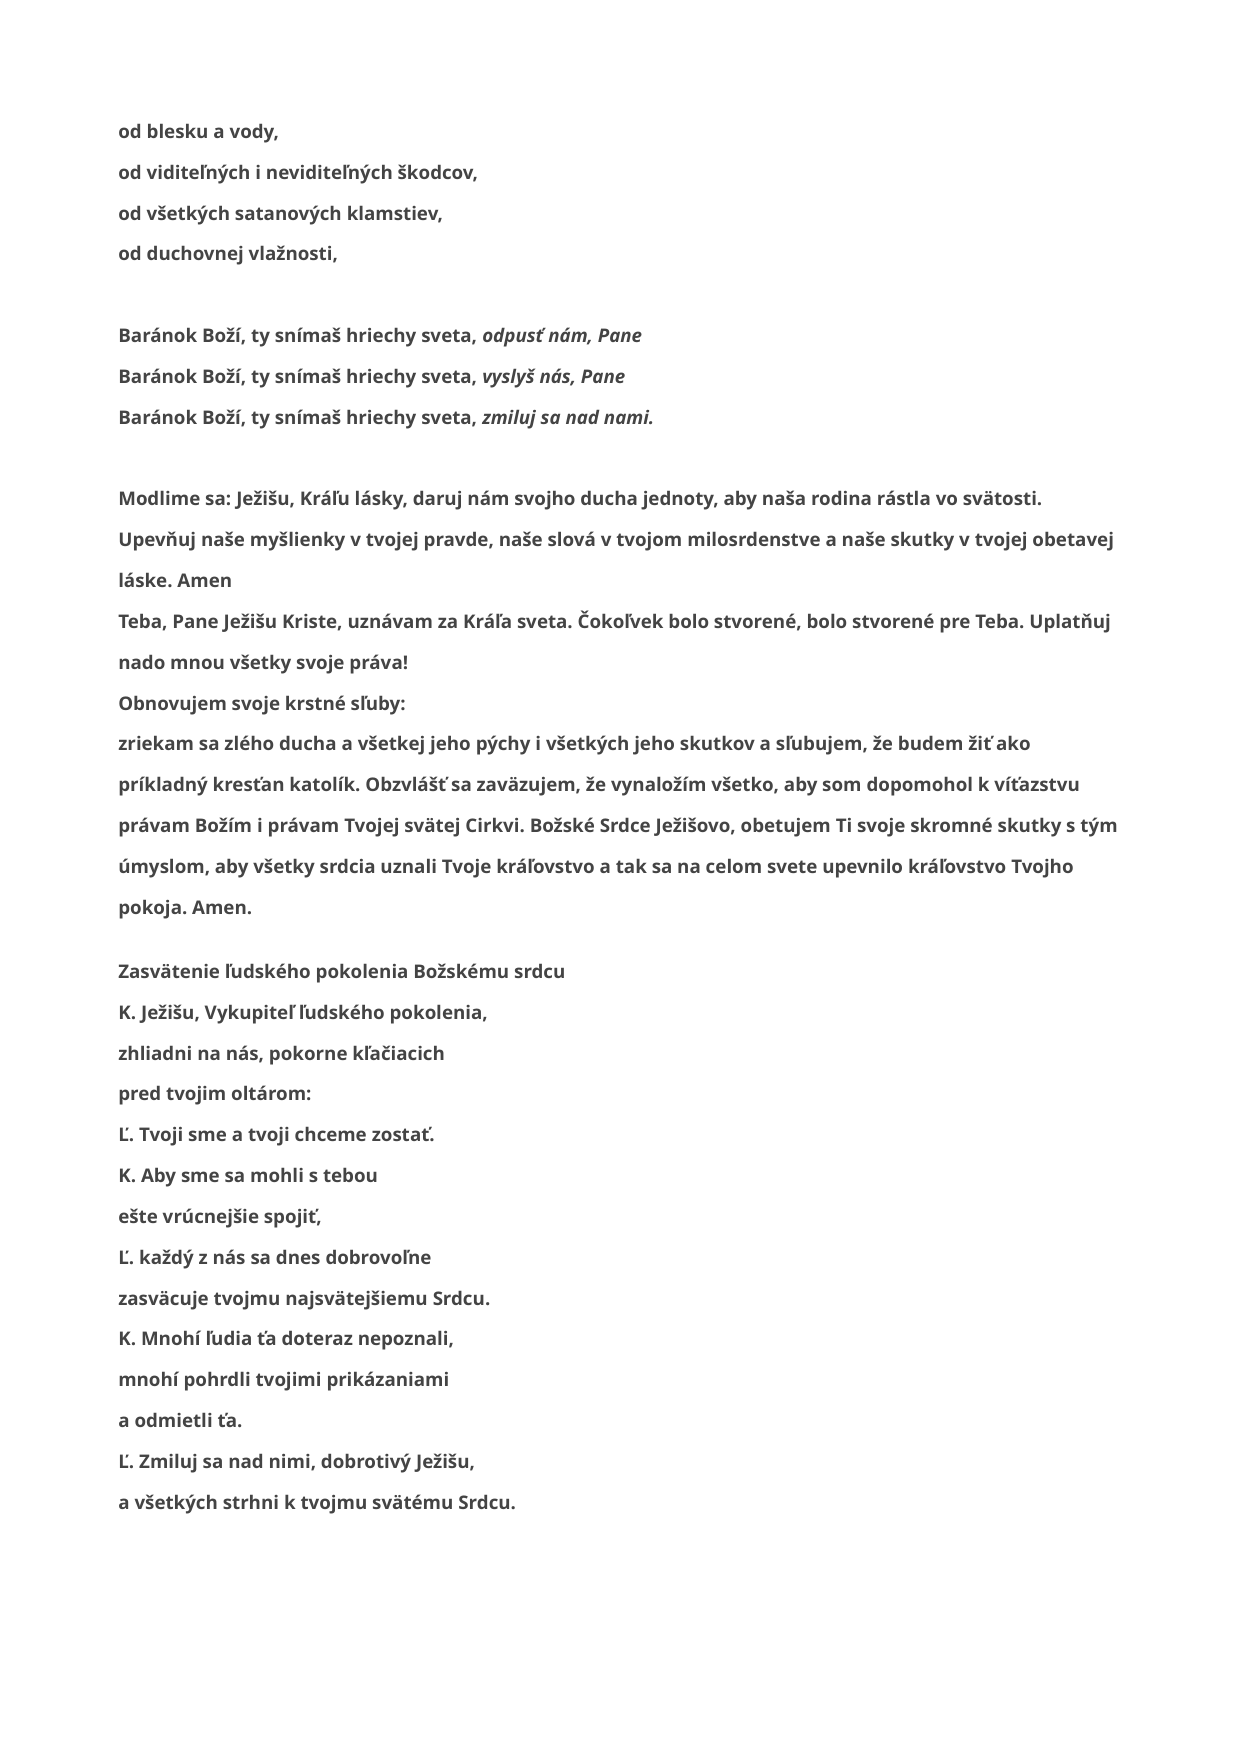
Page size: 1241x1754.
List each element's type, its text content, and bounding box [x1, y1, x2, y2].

text Modlime sa: Ježišu, Kráľu lásky, daruj nám svojho ducha jednoty, aby naša rodina rástla vo svätosti. Upevňuj naše myšlienky v tvojej pravde, naše slová v tvojom milosrdenstve a naše skutky v tvojej obetavej láske. Amen [118, 445, 1122, 593]
text K. Mnohí ľudia ťa doteraz nepoznali, mnohí pohrdli tvojimi prikázaniami a odmietli ťa. [118, 1326, 1122, 1433]
text Ľ. Tvoji sme a tvoji chceme zostať. [118, 1122, 1122, 1147]
text Teba, Pane Ježišu Kriste, uznávam za Kráľa sveta. Čokoľvek bolo stvorené, bolo stvorené pre Teba. Uplatňuj nado mnou všetky svoje práva! Obnovujem svoje krstné sľuby: zriekam sa zlého ducha a všetkej jeho pýchy i všetkých jeho skutkov a sľubujem, že budem žiť ako príkladný kresťan katolík. Obzvlášť sa zaväzujem, že vynaložím všetko, aby som dopomohol k víťazstvu právam Božím i právam Tvojej svätej Cirkvi. Božské Srdce Ježišovo, obetujem Ti svoje skromné skutky s tým úmyslom, aby všetky srdcia uznali Tvoje kráľovstvo a tak sa na celom svete upevnilo kráľovstvo Tvojho pokoja. Amen. [118, 608, 1122, 919]
text Baránok Boží, ty snímaš hriechy sveta, odpusť nám, Pane Baránok Boží, ty snímaš hriechy sveta, vyslyš nás, Pane Baránok Boží, ty snímaš hriechy sveta, zmiluj sa nad nami. [118, 281, 1122, 429]
text Zasvätenie ľudského pokolenia Božskému srdcu [118, 958, 1122, 984]
text Ľ. každý z nás sa dnes dobrovoľne zasväcuje tvojmu najsvätejšiemu Srdcu. [118, 1244, 1122, 1310]
text K. Aby sme sa mohli s tebou ešte vrúcnejšie spojiť, [118, 1162, 1122, 1229]
text Ľ. Zmiluj sa nad nimi, dobrotivý Ježišu, a všetkých strhni k tvojmu svätému Srdcu. [118, 1448, 1122, 1514]
text K. Ježišu, Vykupiteľ ľudského pokolenia, zhliadni na nás, pokorne kľačiacich pred tvojim oltárom: [118, 999, 1122, 1106]
text od blesku a vody, od viditeľných i neviditeľných škodcov, od všetkých satanových klamstiev, od duchovnej vlažnosti, [118, 118, 1122, 266]
